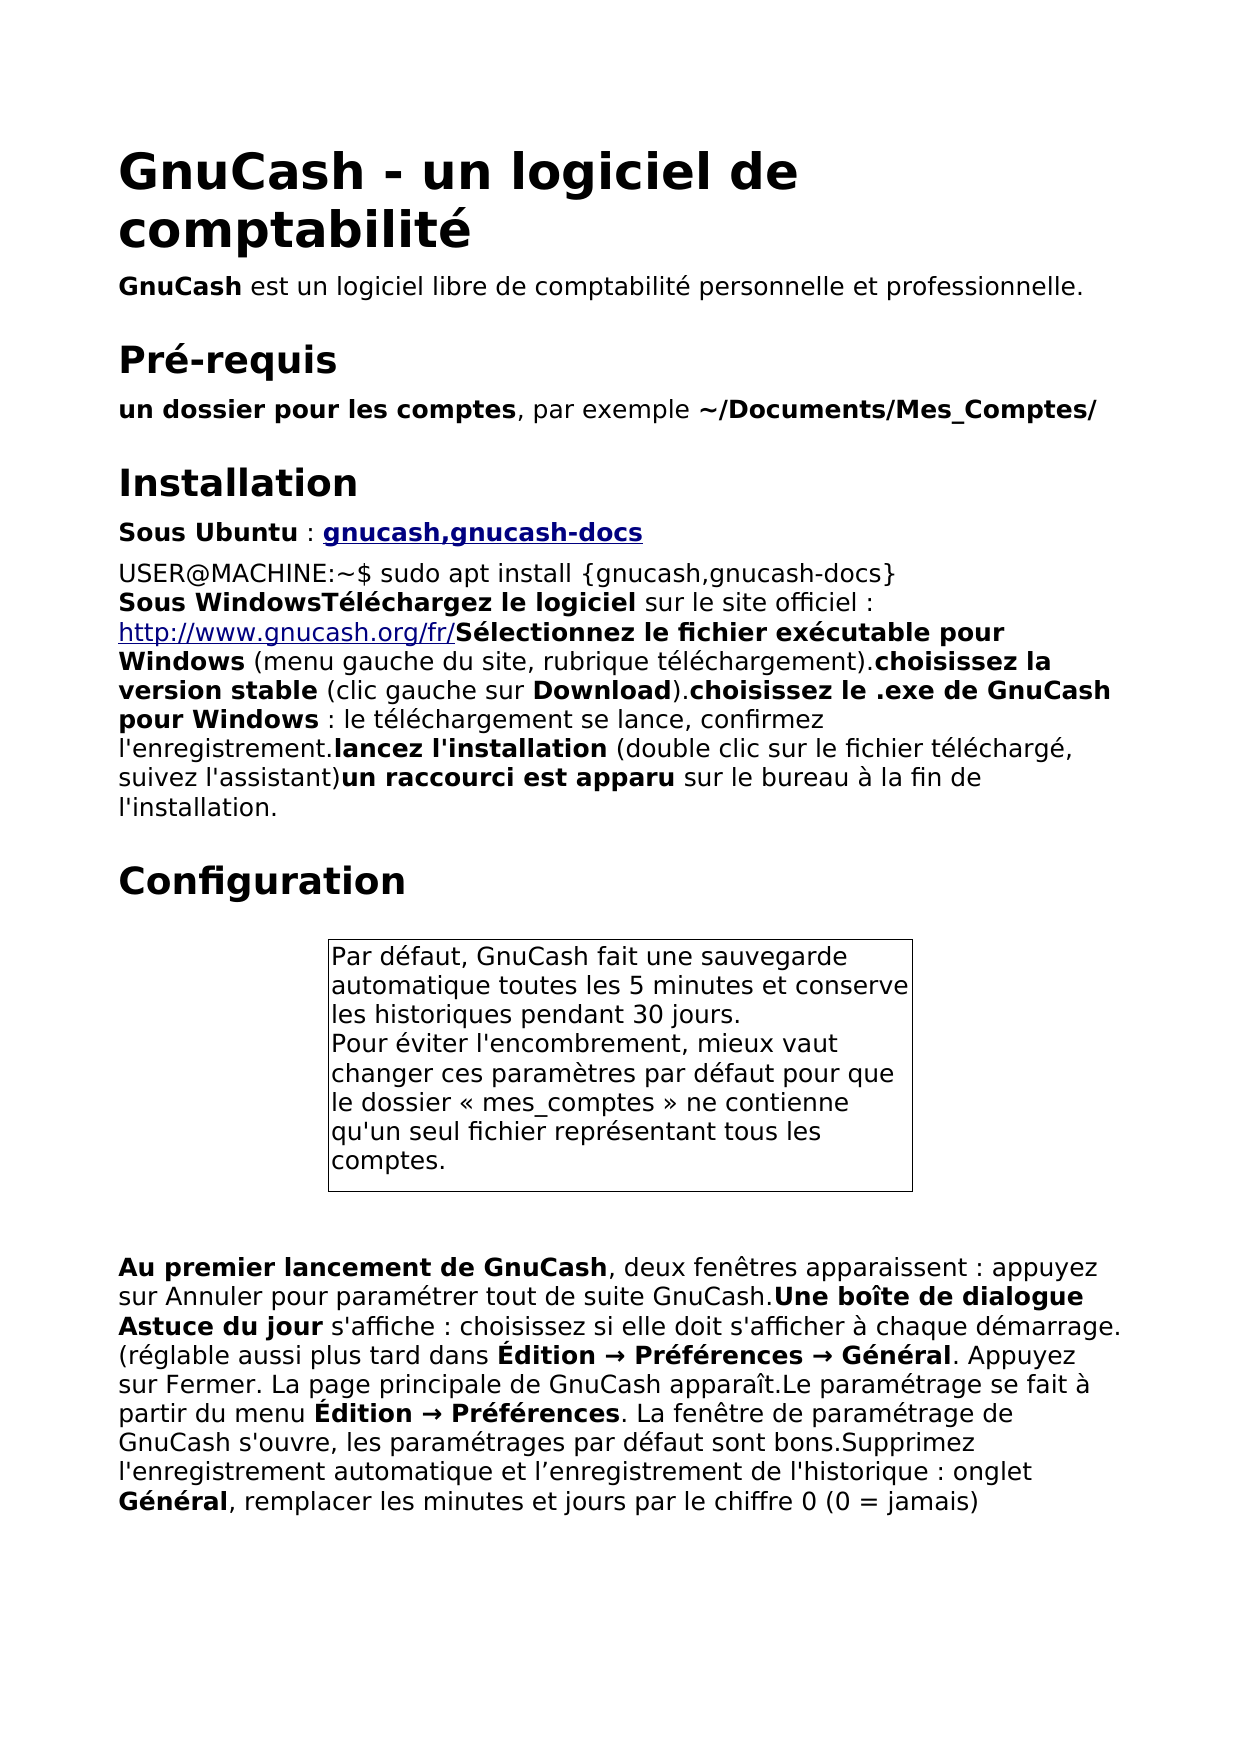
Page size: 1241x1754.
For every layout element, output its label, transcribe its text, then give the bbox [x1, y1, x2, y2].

text USER@MACHINE:~$ sudo apt install {gnucash,gnucash-docs} [118, 559, 1122, 588]
text un dossier pour les comptes, par exemple ~/Documents/Mes_Comptes/ [118, 395, 1122, 424]
subtitle GnuCash - un logiciel de comptabilité [118, 143, 1122, 259]
subtitle Configuration [118, 859, 1122, 903]
text Sous Ubuntu : gnucash,gnucash-docs [118, 518, 1122, 547]
text Au premier lancement de GnuCash, deux fenêtres apparaissent : appuyez sur Annuler pour paramétrer tout de suite GnuCash.Une boîte de dialogue Astuce du jour s'affiche : choisissez si elle doit s'afficher à chaque démarrage. (réglable aussi plus tard dans Édition → Préférences → Général. Appuyez sur Fermer. La page principale de GnuCash apparaît.Le paramétrage se fait à partir du menu Édition → Préférences. La fenêtre de paramétrage de GnuCash s'ouvre, les paramétrages par défaut sont bons.Supprimez l'enregistrement automatique et l’enregistrement de l'historique : onglet Général, remplacer les minutes et jours par le chiffre 0 (0 = jamais) [118, 1253, 1122, 1516]
text Sous WindowsTéléchargez le logiciel sur le site officiel : http://www.gnucash.org/fr/Sélectionnez le fichier exécutable pour Windows (menu gauche du site, rubrique téléchargement).choisissez la version stable (clic gauche sur Download).choisissez le .exe de GnuCash pour Windows : le téléchargement se lance, confirmez l'enregistrement.lancez l'installation (double clic sur le fichier téléchargé, suivez l'assistant)un raccourci est apparu sur le bureau à la fin de l'installation. [118, 588, 1122, 822]
table_header Par défaut, GnuCash fait une sauvegarde automatique toutes les 5 minutes et conserve les historiques pendant 30 jours. Pour éviter l'encombrement, mieux vaut changer ces paramètres par défaut pour que le dossier « mes_comptes » ne contienne qu'un seul fichier représentant tous les comptes. [329, 940, 912, 1191]
subtitle Installation [118, 462, 1122, 505]
subtitle Pré-requis [118, 339, 1122, 382]
text GnuCash est un logiciel libre de comptabilité personnelle et professionnelle. [118, 272, 1122, 301]
